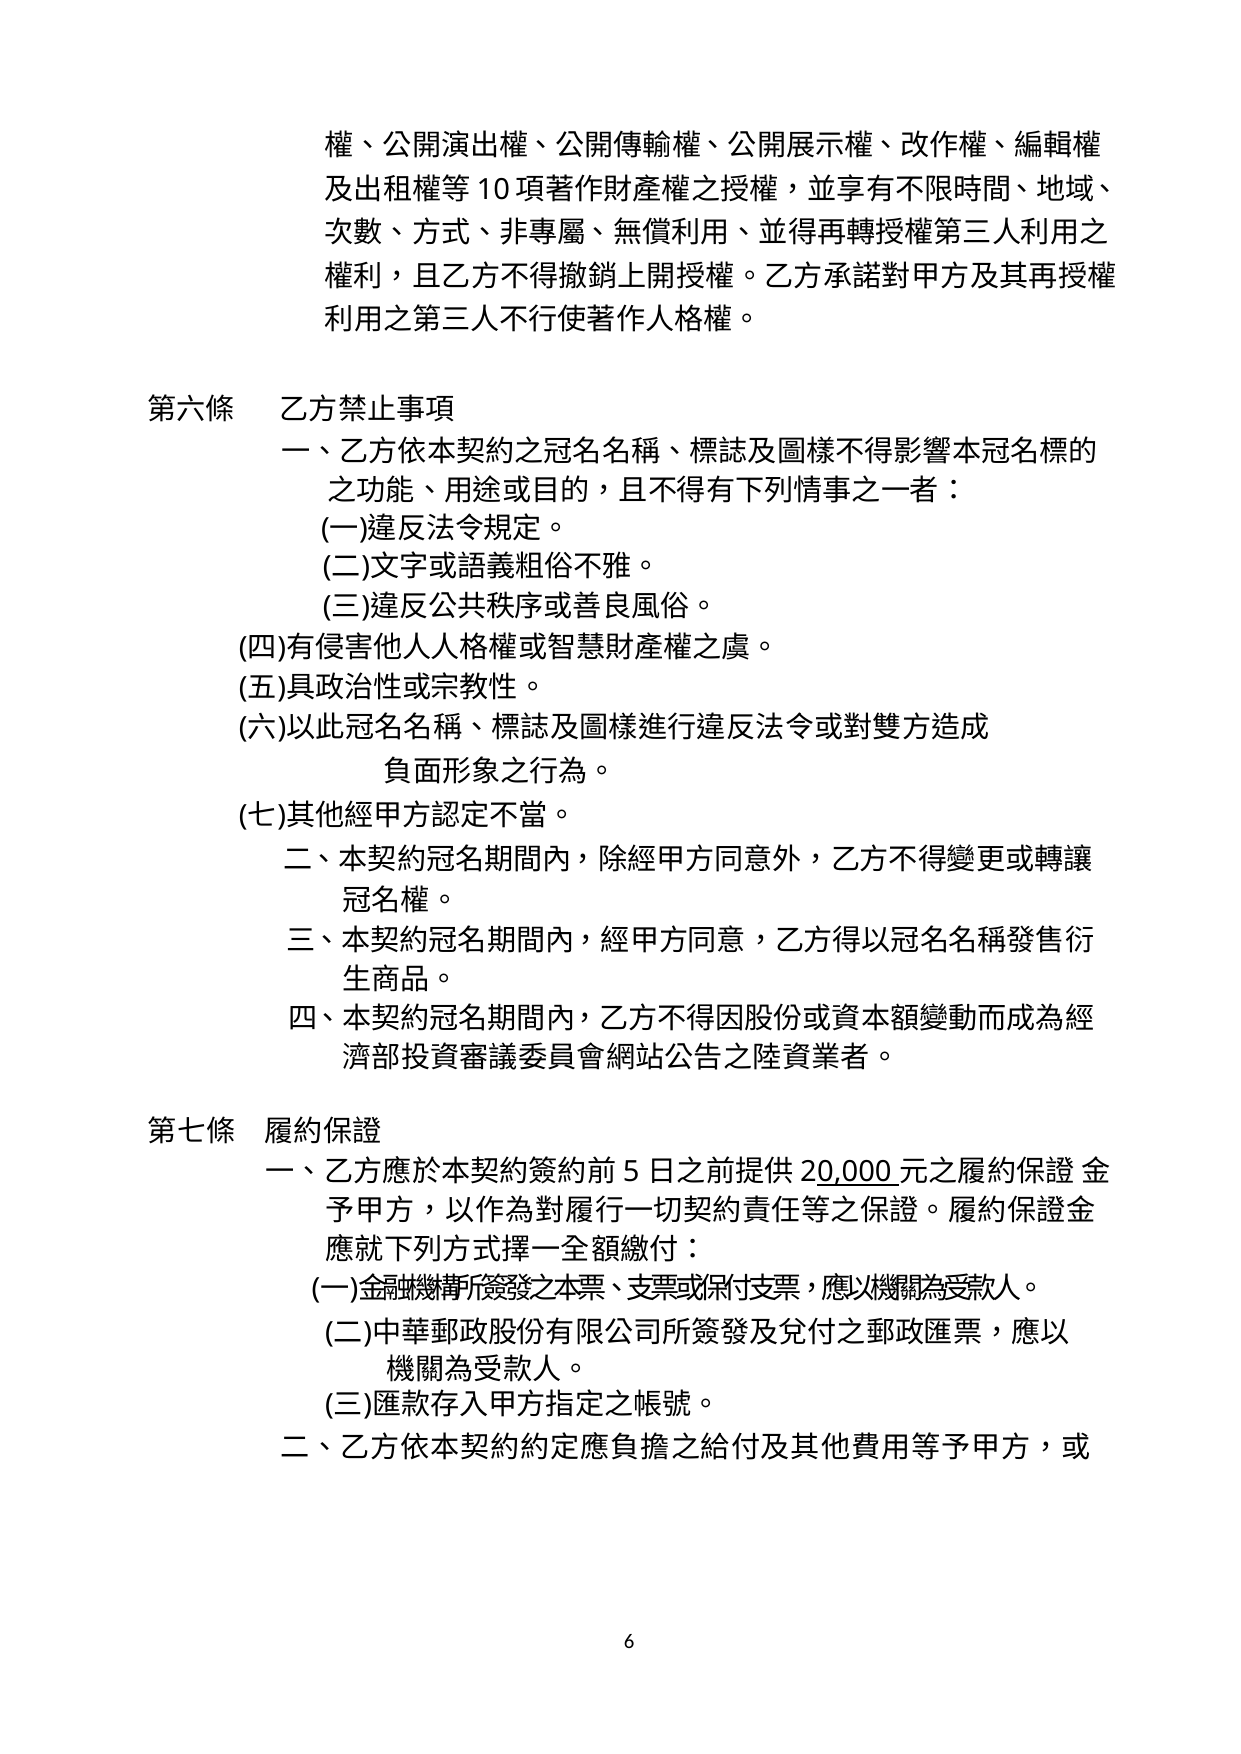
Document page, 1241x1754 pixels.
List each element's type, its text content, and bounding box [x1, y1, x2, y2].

text (一)違反法令規定。 [321, 508, 1122, 546]
text (四)有侵害他人人格權或智慧財產權之虞。 [148, 626, 1122, 665]
text 機關為受款人。 [325, 1353, 750, 1386]
text 負面形象之行為。 [323, 750, 978, 789]
text 二、本契約冠名期間內，除經甲方同意外，乙方不得變更或轉讓 冠名權。 [283, 836, 1122, 919]
text 三、本契約冠名期間內，經甲方同意，乙方得以冠名名稱發售衍生商品。 [286, 919, 1122, 997]
text (七)其他經甲方認定不當。 [148, 794, 978, 834]
text 第六條 乙方禁止事項 [147, 386, 1122, 428]
text (一)金融機構所簽發之本票、支票或保付支票，應以機關為受款人。 [289, 1268, 1122, 1307]
text 四、本契約冠名期間內，乙方不得因股份或資本額變動而成為經 濟部投資審議委員會網站公告之陸資業者。 [289, 997, 1122, 1075]
text (二)中華郵政股份有限公司所簽發及兌付之郵政匯票，應以 [325, 1309, 1122, 1351]
text (六)以此冠名名稱、標誌及圖樣進行違反法令或對雙方造成 [148, 706, 1122, 745]
text 三、如冠名標誌相關成果涉及智慧財產權（包含專利權、商標權、 著作權、營業秘密等）者，以乙方為著作人，並取得著作財產權，甲方取得重製權、公開口述權、公開播送權、公開上映權、公開演出權、公開傳輸權、公開展示權、改作權、編輯權 及出租權等10項著作財產權之授權，並享有不限時間、地域、次數、方式、非專屬、無償利用、並得再轉授權第三人利用之權利，且乙方不得撤銷上開授權。乙方承諾對甲方及其再授權利用之第三人不行使著作人格權。 [280, 121, 1122, 338]
text 第七條 履約保證 [148, 1107, 1122, 1149]
text (二)文字或語義粗俗不雅。 [323, 546, 1122, 584]
text 二、乙方依本契約約定應負擔之給付及其他費用等予甲方，或 [281, 1423, 1125, 1466]
text 一、乙方依本契約之冠名名稱、標誌及圖樣不得影響本冠名標的之功能、用途或目的，且不得有下列情事之一者： [281, 430, 1125, 508]
text 一、乙方應於本契約簽約前 5 日之前提供 20,000 元之履約保證 金予甲方，以作為對履行一切契約責任等之保證。履約保證金應就下列方式擇一全額繳付： [265, 1151, 1122, 1268]
text (五)具政治性或宗教性。 [148, 666, 1122, 705]
text (三)違反公共秩序或善良風俗。 [323, 585, 1122, 625]
text (三)匯款存入甲方指定之帳號。 [325, 1388, 750, 1421]
